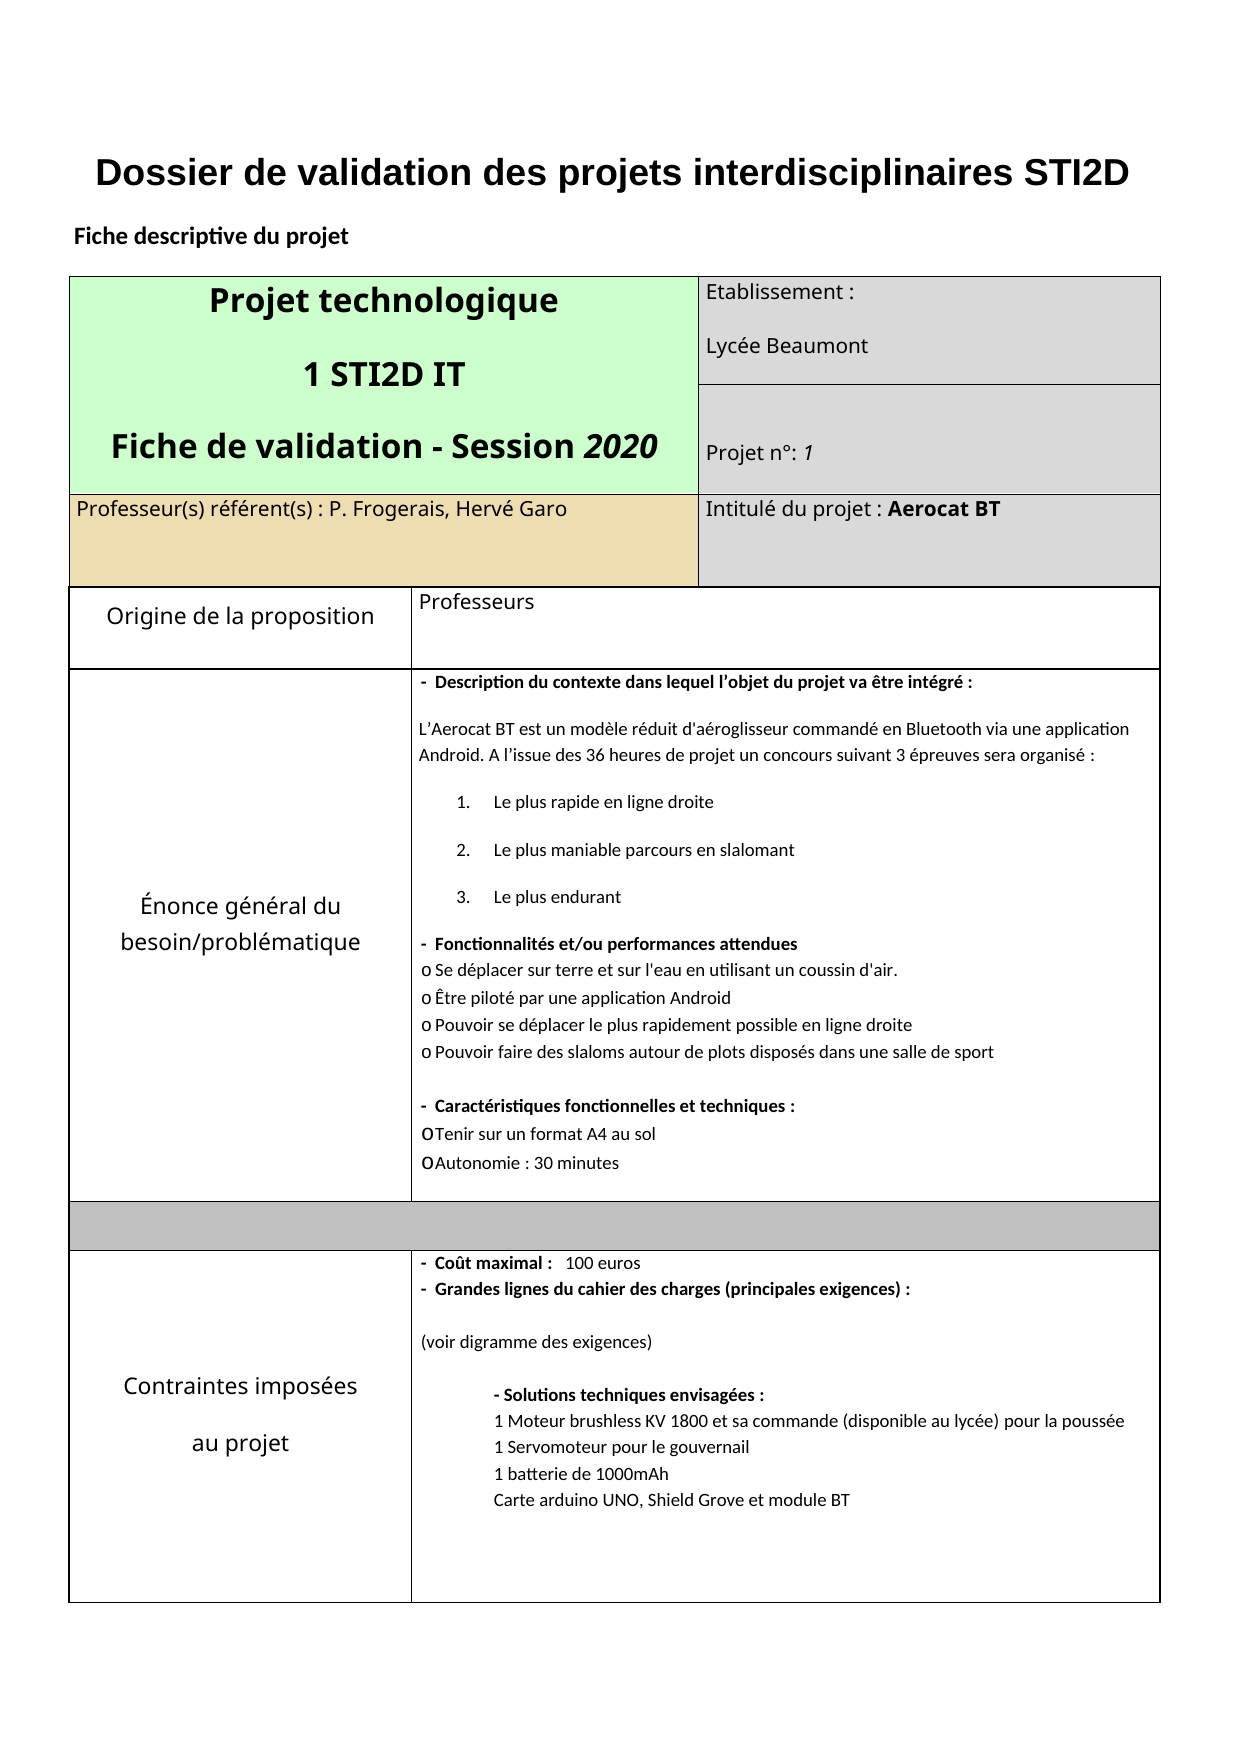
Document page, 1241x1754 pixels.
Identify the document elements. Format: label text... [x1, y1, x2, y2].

table_header Etablissement : Lycée Beaumont [699, 277, 1160, 384]
table_cell [70, 1202, 1159, 1250]
table_cell Professeur(s) référent(s) : P. Frogerais, Hervé Garo [70, 495, 698, 586]
table_cell Coût maximal : 100 euros Grandes lignes du cahier des charges (principales exigences) : (voir digramme des exigences) - Solutions techniques envisagées : 1 Moteur brushless KV 1800 et sa commande (disponible au lycée) pour la poussée 1 Servomoteur pour le gouvernail 1 batterie de 1000mAh Carte arduino UNO, Shield Grove et module BT [412, 1251, 1159, 1602]
table_cell Professeurs [412, 588, 1159, 668]
table_cell Énonce général du besoin/problématique [70, 670, 411, 1201]
table_cell Origine de la proposition [70, 588, 411, 668]
table_header Projet technologique 1 STI2D IT Fiche de validation - Session 2020 [70, 277, 698, 493]
text Fiche descriptive du projet [74, 220, 1152, 251]
table_cell Contraintes imposées au projet [70, 1251, 411, 1602]
table_cell Intitulé du projet : Aerocat BT [699, 495, 1160, 586]
table_cell Projet n°: 1 [699, 385, 1160, 493]
table_cell Description du contexte dans lequel l’objet du projet va être intégré : L’Aerocat BT est un modèle réduit d'aéroglisseur commandé en Bluetooth via une application Android. A l’issue des 36 heures de projet un concours suivant 3 épreuves sera organisé : Le plus rapide en ligne droite Le plus maniable parcours en slalomant Le plus endurant Fonctionnalités et/ou performances attendues Se déplacer sur terre et sur l'eau en utilisant un coussin d'air. Être piloté par une application Android Pouvoir se déplacer le plus rapidement possible en ligne droite Pouvoir faire des slaloms autour de plots disposés dans une salle de sport Caractéristiques fonctionnelles et techniques : Tenir sur un format A4 au sol Autonomie : 30 minutes [412, 670, 1159, 1201]
text Dossier de validation des projets interdisciplinaires STI2D [74, 150, 1152, 193]
